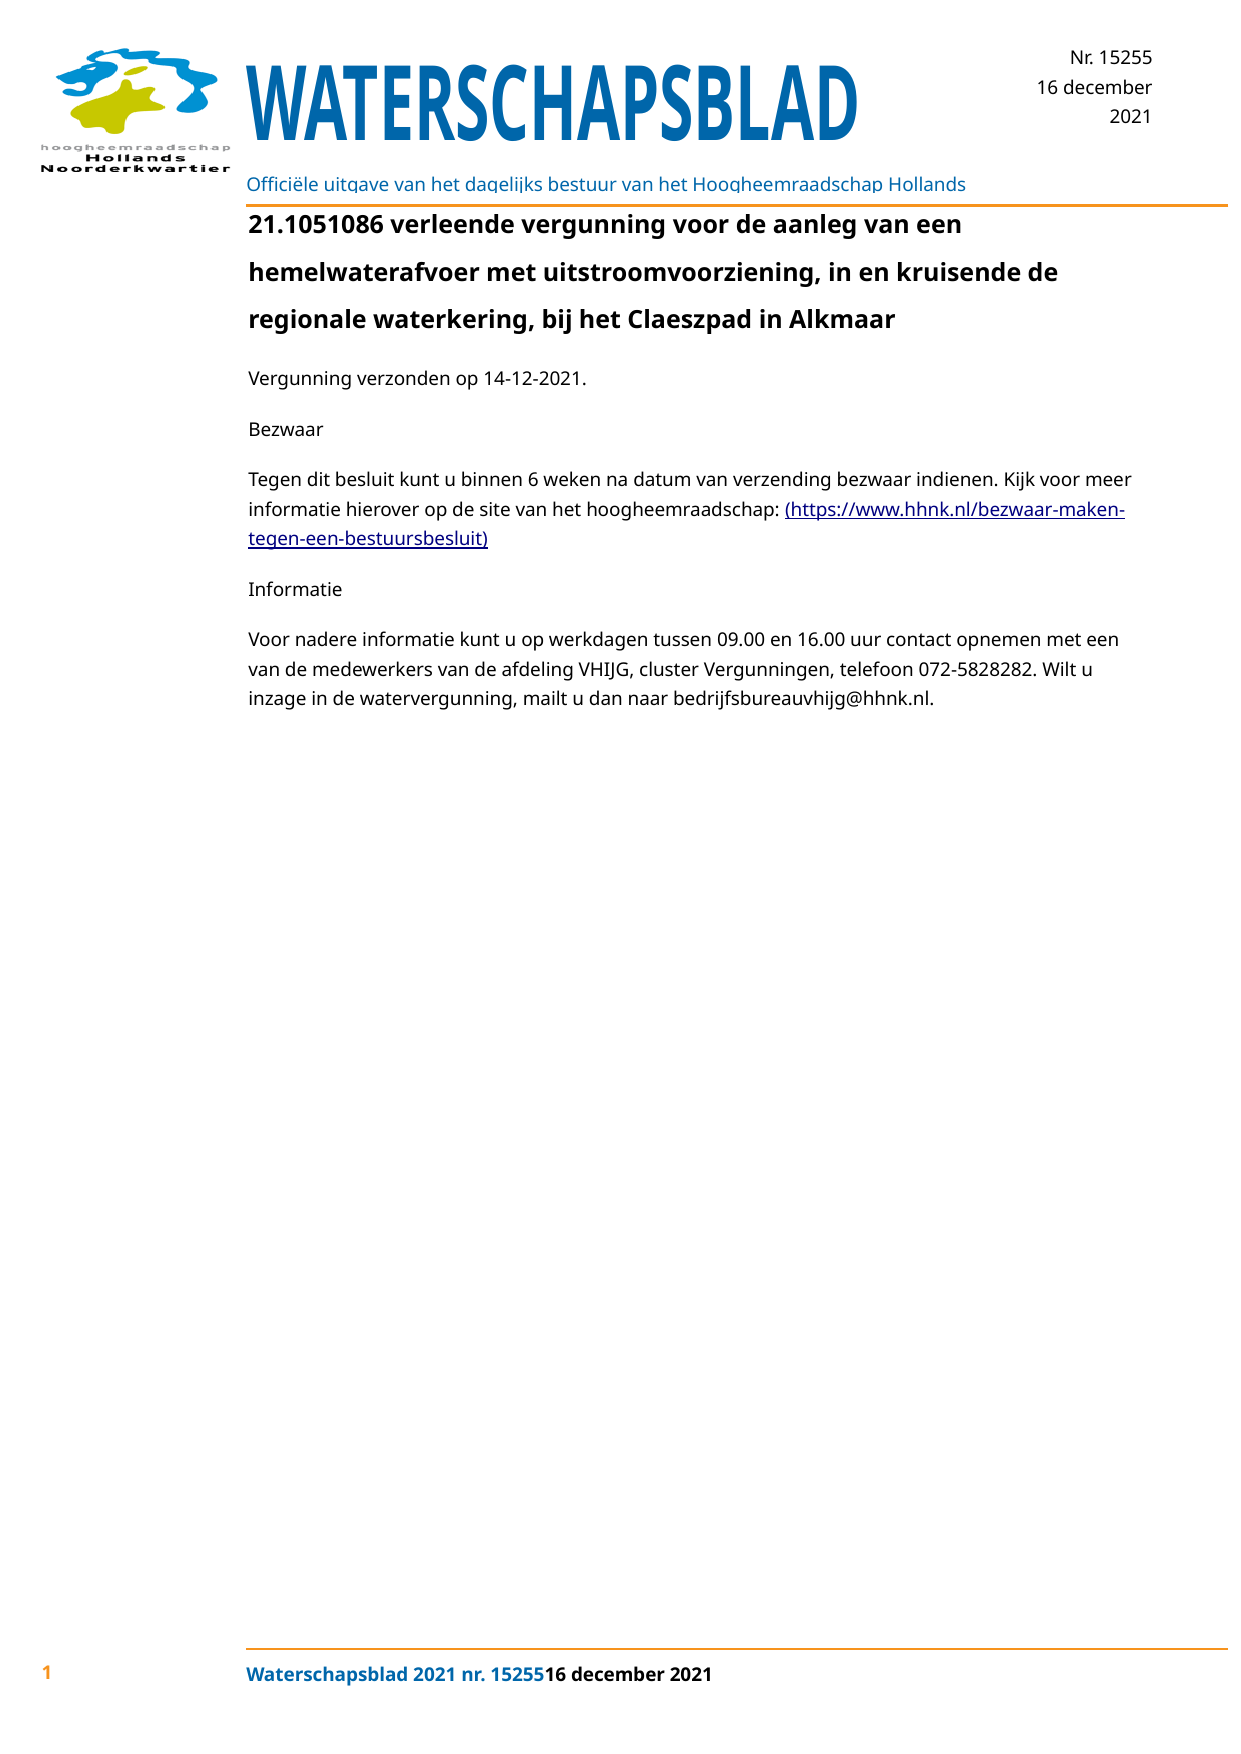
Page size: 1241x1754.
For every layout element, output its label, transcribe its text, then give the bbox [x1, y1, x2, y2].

text Bezwaar [248, 416, 1152, 442]
text Voor nadere informatie kunt u op werkdagen tussen 09.00 en 16.00 uur contact opnemen met een van de medewerkers van de afdeling VHIJG, cluster Vergunningen, telefoon 072-5828282. Wilt u inzage in de watervergunning, mailt u dan naar bedrijfsbureauvhijg@hhnk.nl. [248, 626, 1152, 711]
text Tegen dit besluit kunt u binnen 6 weken na datum van verzending bezwaar indienen. Kijk voor meer informatie hierover op de site van het hoogheemraadschap: (https://www.hhnk.nl/bezwaar-maken-tegen-een-bestuursbesluit) [248, 466, 1152, 551]
text Informatie [248, 576, 1152, 602]
text Vergunning verzonden op 14-12-2021. [248, 366, 1152, 391]
text 21.1051086 verleende vergunning voor de aanleg van een hemelwaterafvoer met uitstroomvoorziening, in en kruisende de regionale waterkering, bij het Claeszpad in Alkmaar [248, 207, 1152, 336]
picture [41, 47, 231, 172]
